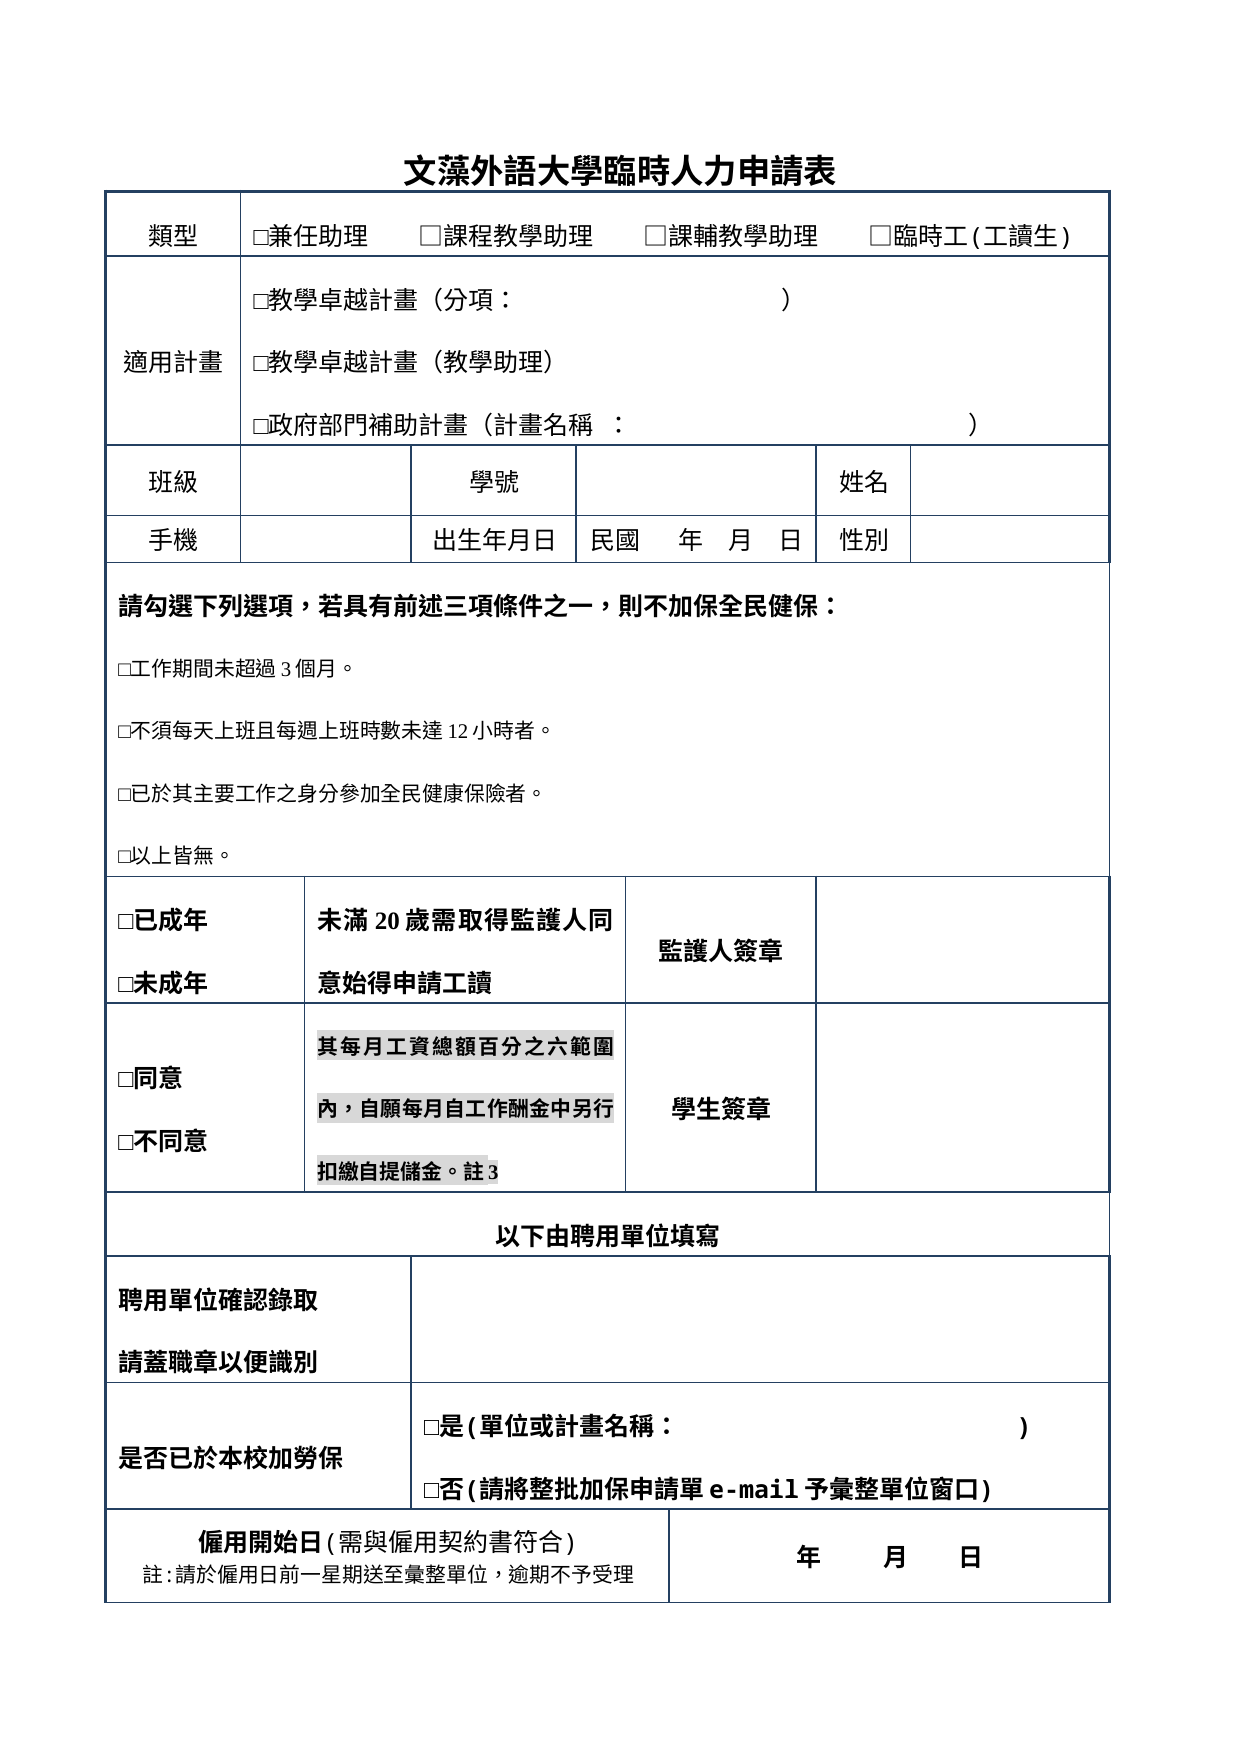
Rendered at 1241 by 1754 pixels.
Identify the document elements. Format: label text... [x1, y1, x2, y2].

table_cell 學生簽章 [626, 1004, 815, 1191]
table_cell □是(單位或計畫名稱： ) □否(請將整批加保申請單e-mail予彙整單位窗口) [412, 1383, 1108, 1508]
table_cell [577, 446, 815, 514]
table_cell 姓名 [817, 446, 910, 514]
table_cell 出生年月日 [412, 516, 575, 561]
table_cell [241, 516, 410, 561]
table_cell □已成年 □未成年 [107, 877, 304, 1002]
table_cell 年 月 日 [670, 1510, 1108, 1601]
table_header 類型 [107, 193, 240, 255]
table_cell 僱用開始日(需與僱用契約書符合) 註:請於僱用日前一星期送至彙整單位，逾期不予受理 [107, 1510, 668, 1601]
table_cell 請勾選下列選項，若具有前述三項條件之一，則不加保全民健保： □工作期間未超過3個月。 □不須每天上班且每週上班時數未達12小時者。 □已於其主要工作之身分參加全民健康保險者。 □以上皆無。 [107, 563, 1109, 876]
subtitle 文藻外語大學臨時人力申請表 [118, 127, 1122, 189]
table_cell [241, 446, 410, 514]
table_cell [817, 877, 1108, 1002]
table_cell 監護人簽章 [626, 877, 815, 1002]
table_cell 手機 [107, 516, 240, 561]
table_cell □同意 □不同意 [107, 1004, 304, 1191]
table_cell 性別 [817, 516, 910, 561]
table_cell 適用計畫 [107, 257, 240, 444]
table_cell 班級 [107, 446, 240, 514]
table_cell 民國 年 月 日 [577, 516, 815, 561]
table_cell [412, 1257, 1108, 1382]
table_header □兼任助理 □課程教學助理 □課輔教學助理 □臨時工(工讀生) [241, 193, 1108, 255]
table_cell 是否已於本校加勞保 [107, 1383, 410, 1508]
table_cell 聘用單位確認錄取 請蓋職章以便識別 [107, 1257, 410, 1382]
table_cell 以下由聘用單位填寫 [107, 1193, 1109, 1255]
table_cell [817, 1004, 1108, 1191]
table_cell 學號 [412, 446, 575, 514]
table_cell □教學卓越計畫（分項： ） □教學卓越計畫（教學助理） □政府部門補助計畫（計畫名稱 ： ） [241, 257, 1108, 444]
table_cell 未滿20歲需取得監護人同意始得申請工讀 [305, 877, 625, 1002]
table_cell [911, 446, 1108, 514]
table_cell 其每月工資總額百分之六範圍內，自願每月自工作酬金中另行扣繳自提儲金。註3 [305, 1004, 625, 1191]
table_cell [911, 516, 1108, 561]
